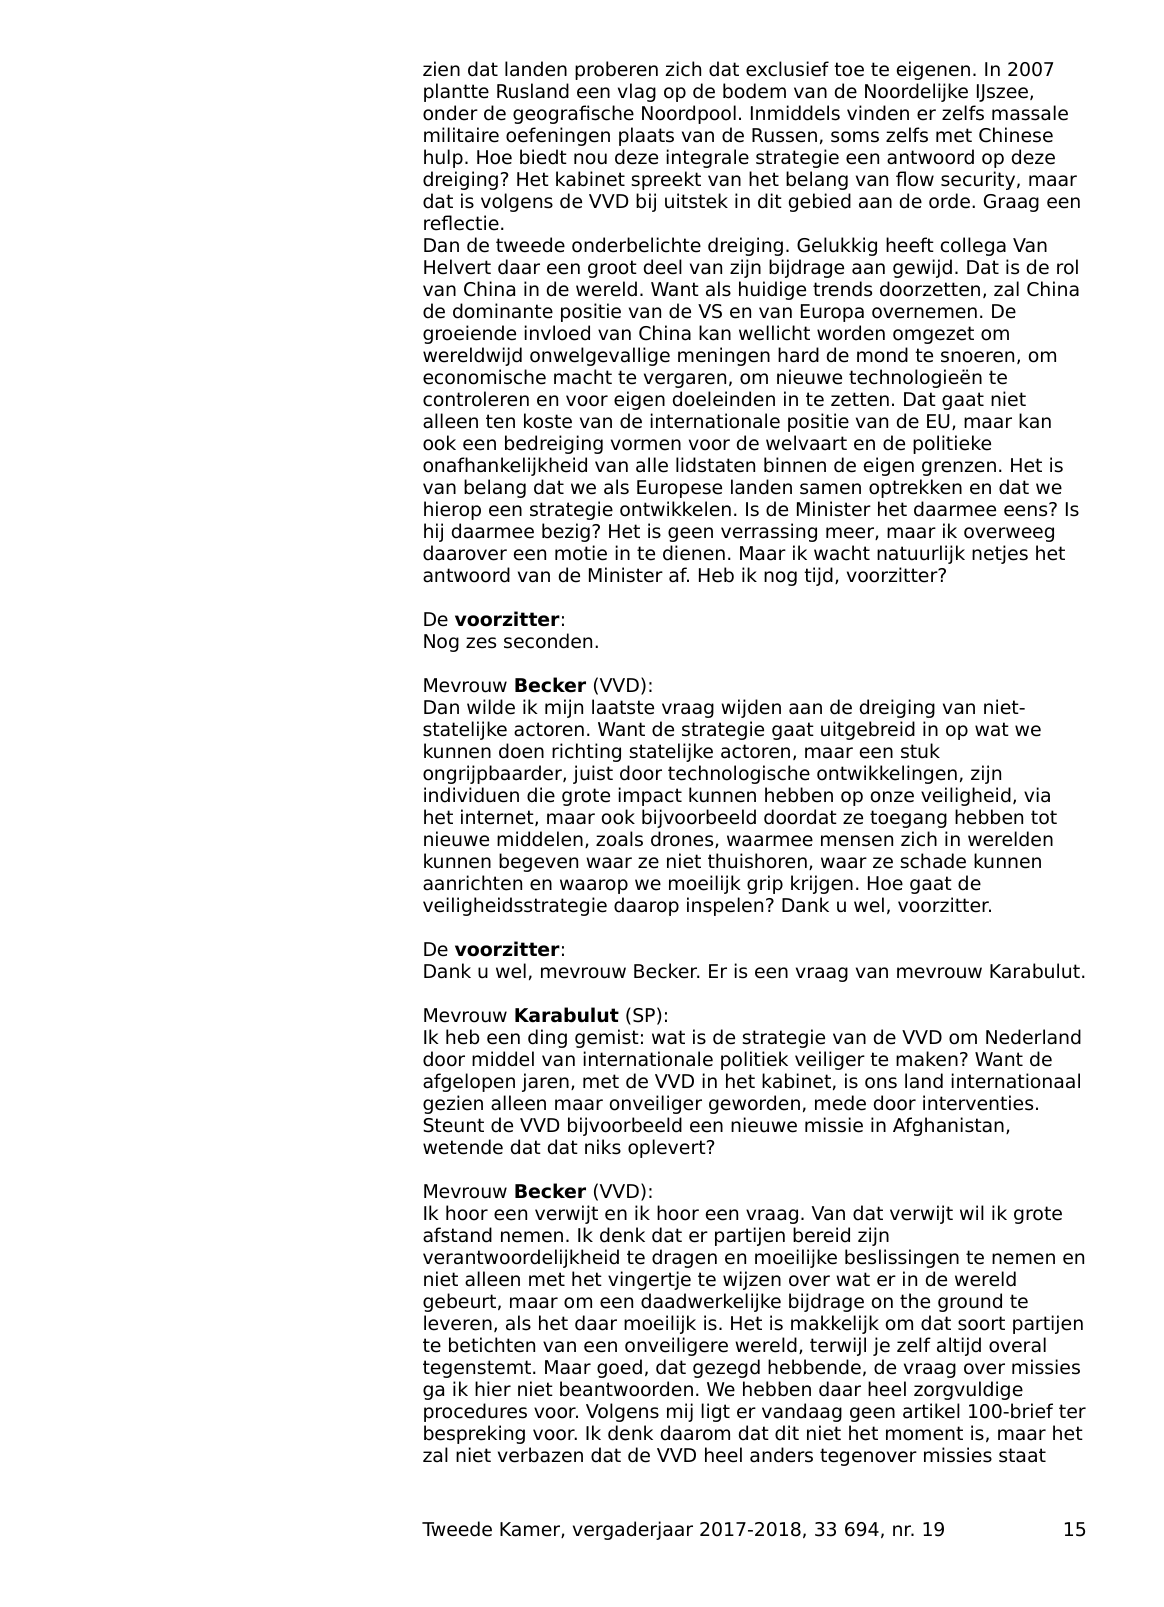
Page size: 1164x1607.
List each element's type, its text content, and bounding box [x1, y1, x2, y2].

text Ik hoor een verwijt en ik hoor een vraag. Van dat verwijt wil ik grote afstand nemen. Ik denk dat er partijen bereid zijn verantwoordelijkheid te dragen en moeilijke beslissingen te nemen en niet alleen met het vingertje te wijzen over wat er in de wereld gebeurt, maar om een daadwerkelijke bijdrage on the ground te leveren, als het daar moeilijk is. Het is makkelijk om dat soort partijen te betichten van een onveiligere wereld, terwijl je zelf altijd overal tegenstemt. Maar goed, dat gezegd hebbende, de vraag over missies ga ik hier niet beantwoorden. We hebben daar heel zorgvuldige procedures voor. Volgens mij ligt er vandaag geen artikel 100-brief ter bespreking voor. Ik denk daarom dat dit niet het moment is, maar het zal niet verbazen dat de VVD heel anders tegenover missies staat [422, 1203, 1087, 1467]
text Dank u wel, mevrouw Becker. Er is een vraag van mevrouw Karabulut. [422, 961, 1087, 983]
text De voorzitter: [422, 609, 1087, 631]
text Mevrouw Becker (VVD): [422, 1181, 1087, 1203]
text De voorzitter: [422, 939, 1087, 961]
text Nog zes seconden. [422, 631, 1087, 653]
text Dan de tweede onderbelichte dreiging. Gelukkig heeft collega Van Helvert daar een groot deel van zijn bijdrage aan gewijd. Dat is de rol van China in de wereld. Want als huidige trends doorzetten, zal China de dominante positie van de VS en van Europa overnemen. De groeiende invloed van China kan wellicht worden omgezet om wereldwijd onwelgevallige meningen hard de mond te snoeren, om economische macht te vergaren, om nieuwe technologieën te controleren en voor eigen doeleinden in te zetten. Dat gaat niet alleen ten koste van de internationale positie van de EU, maar kan ook een bedreiging vormen voor de welvaart en de politieke onafhankelijkheid van alle lidstaten binnen de eigen grenzen. Het is van belang dat we als Europese landen samen optrekken en dat we hierop een strategie ontwikkelen. Is de Minister het daarmee eens? Is hij daarmee bezig? Het is geen verrassing meer, maar ik overweeg daarover een motie in te dienen. Maar ik wacht natuurlijk netjes het antwoord van de Minister af. Heb ik nog tijd, voorzitter? [422, 235, 1087, 587]
text Mevrouw Karabulut (SP): [422, 1005, 1087, 1027]
text zien dat landen proberen zich dat exclusief toe te eigenen. In 2007 plantte Rusland een vlag op de bodem van de Noordelijke IJszee, onder de geografische Noordpool. Inmiddels vinden er zelfs massale militaire oefeningen plaats van de Russen, soms zelfs met Chinese hulp. Hoe biedt nou deze integrale strategie een antwoord op deze dreiging? Het kabinet spreekt van het belang van flow security, maar dat is volgens de VVD bij uitstek in dit gebied aan de orde. Graag een reflectie. [422, 59, 1087, 235]
text Mevrouw Becker (VVD): [422, 675, 1087, 697]
text Ik heb een ding gemist: wat is de strategie van de VVD om Nederland door middel van internationale politiek veiliger te maken? Want de afgelopen jaren, met de VVD in het kabinet, is ons land internationaal gezien alleen maar onveiliger geworden, mede door interventies. Steunt de VVD bijvoorbeeld een nieuwe missie in Afghanistan, wetende dat dat niks oplevert? [422, 1027, 1087, 1159]
text Dan wilde ik mijn laatste vraag wijden aan de dreiging van niet-statelijke actoren. Want de strategie gaat uitgebreid in op wat we kunnen doen richting statelijke actoren, maar een stuk ongrijpbaarder, juist door technologische ontwikkelingen, zijn individuen die grote impact kunnen hebben op onze veiligheid, via het internet, maar ook bijvoorbeeld doordat ze toegang hebben tot nieuwe middelen, zoals drones, waarmee mensen zich in werelden kunnen begeven waar ze niet thuishoren, waar ze schade kunnen aanrichten en waarop we moeilijk grip krijgen. Hoe gaat de veiligheidsstrategie daarop inspelen? Dank u wel, voorzitter. [422, 697, 1087, 917]
